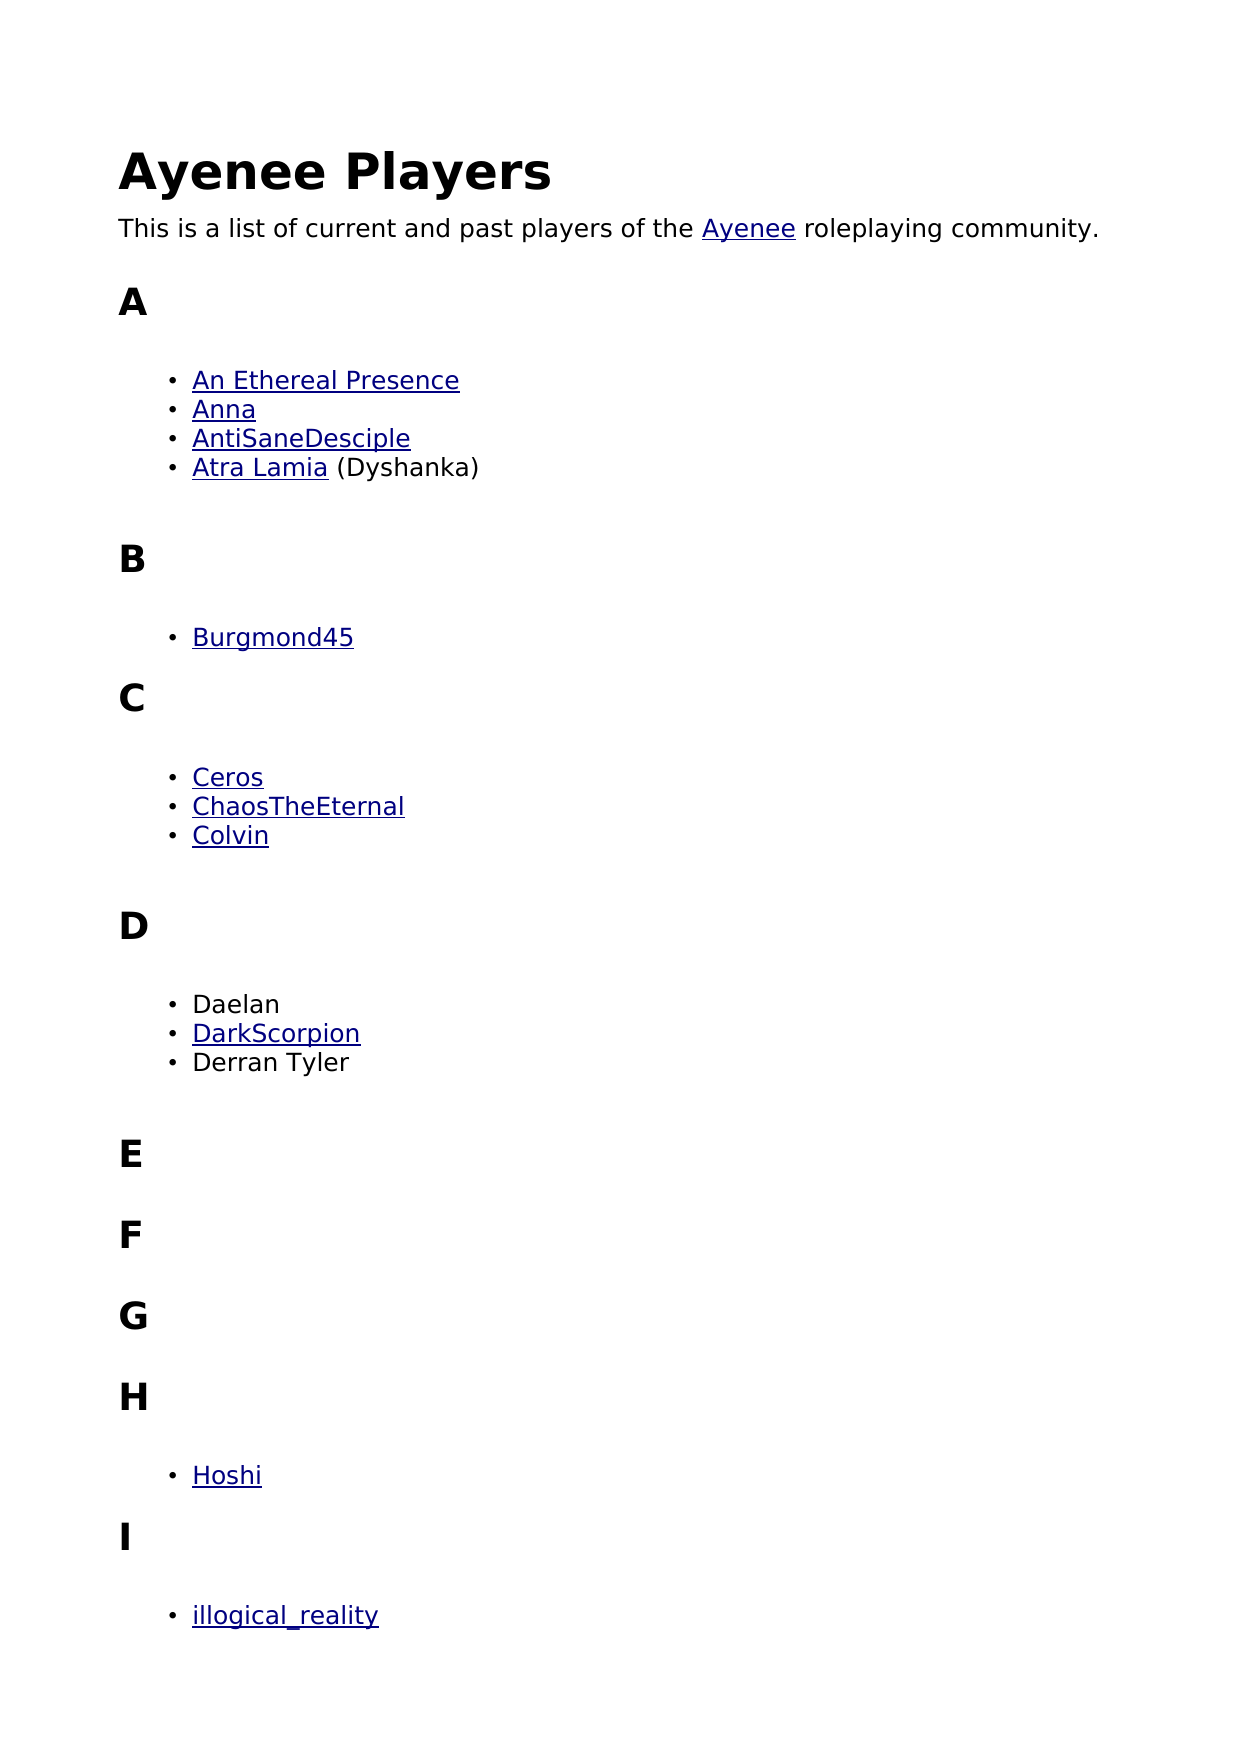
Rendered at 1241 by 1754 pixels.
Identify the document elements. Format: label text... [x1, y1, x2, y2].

subtitle E [118, 1132, 1122, 1176]
list Derran Tyler [177, 1049, 1122, 1078]
text This is a list of current and past players of the Ayenee roleplaying community. [118, 214, 1122, 243]
subtitle D [118, 905, 1122, 948]
list Burgmond45 [177, 623, 1122, 652]
subtitle A [118, 281, 1122, 324]
subtitle F [118, 1213, 1122, 1257]
list Atra Lamia (Dyshanka) [177, 454, 1122, 483]
subtitle B [118, 537, 1122, 581]
list An Ethereal Presence [177, 366, 1122, 395]
list Colvin [177, 821, 1122, 850]
list ChaosTheEternal [177, 792, 1122, 821]
list DarkScorpion [177, 1019, 1122, 1049]
subtitle H [118, 1376, 1122, 1419]
subtitle C [118, 677, 1122, 721]
subtitle I [118, 1516, 1122, 1559]
list AntiSaneDesciple [177, 424, 1122, 454]
subtitle G [118, 1294, 1122, 1338]
list Anna [177, 395, 1122, 424]
list Ceros [177, 763, 1122, 792]
subtitle Ayenee Players [118, 143, 1122, 201]
list illogical_reality [177, 1601, 1122, 1630]
list Hoshi [177, 1461, 1122, 1491]
list Daelan [177, 990, 1122, 1019]
